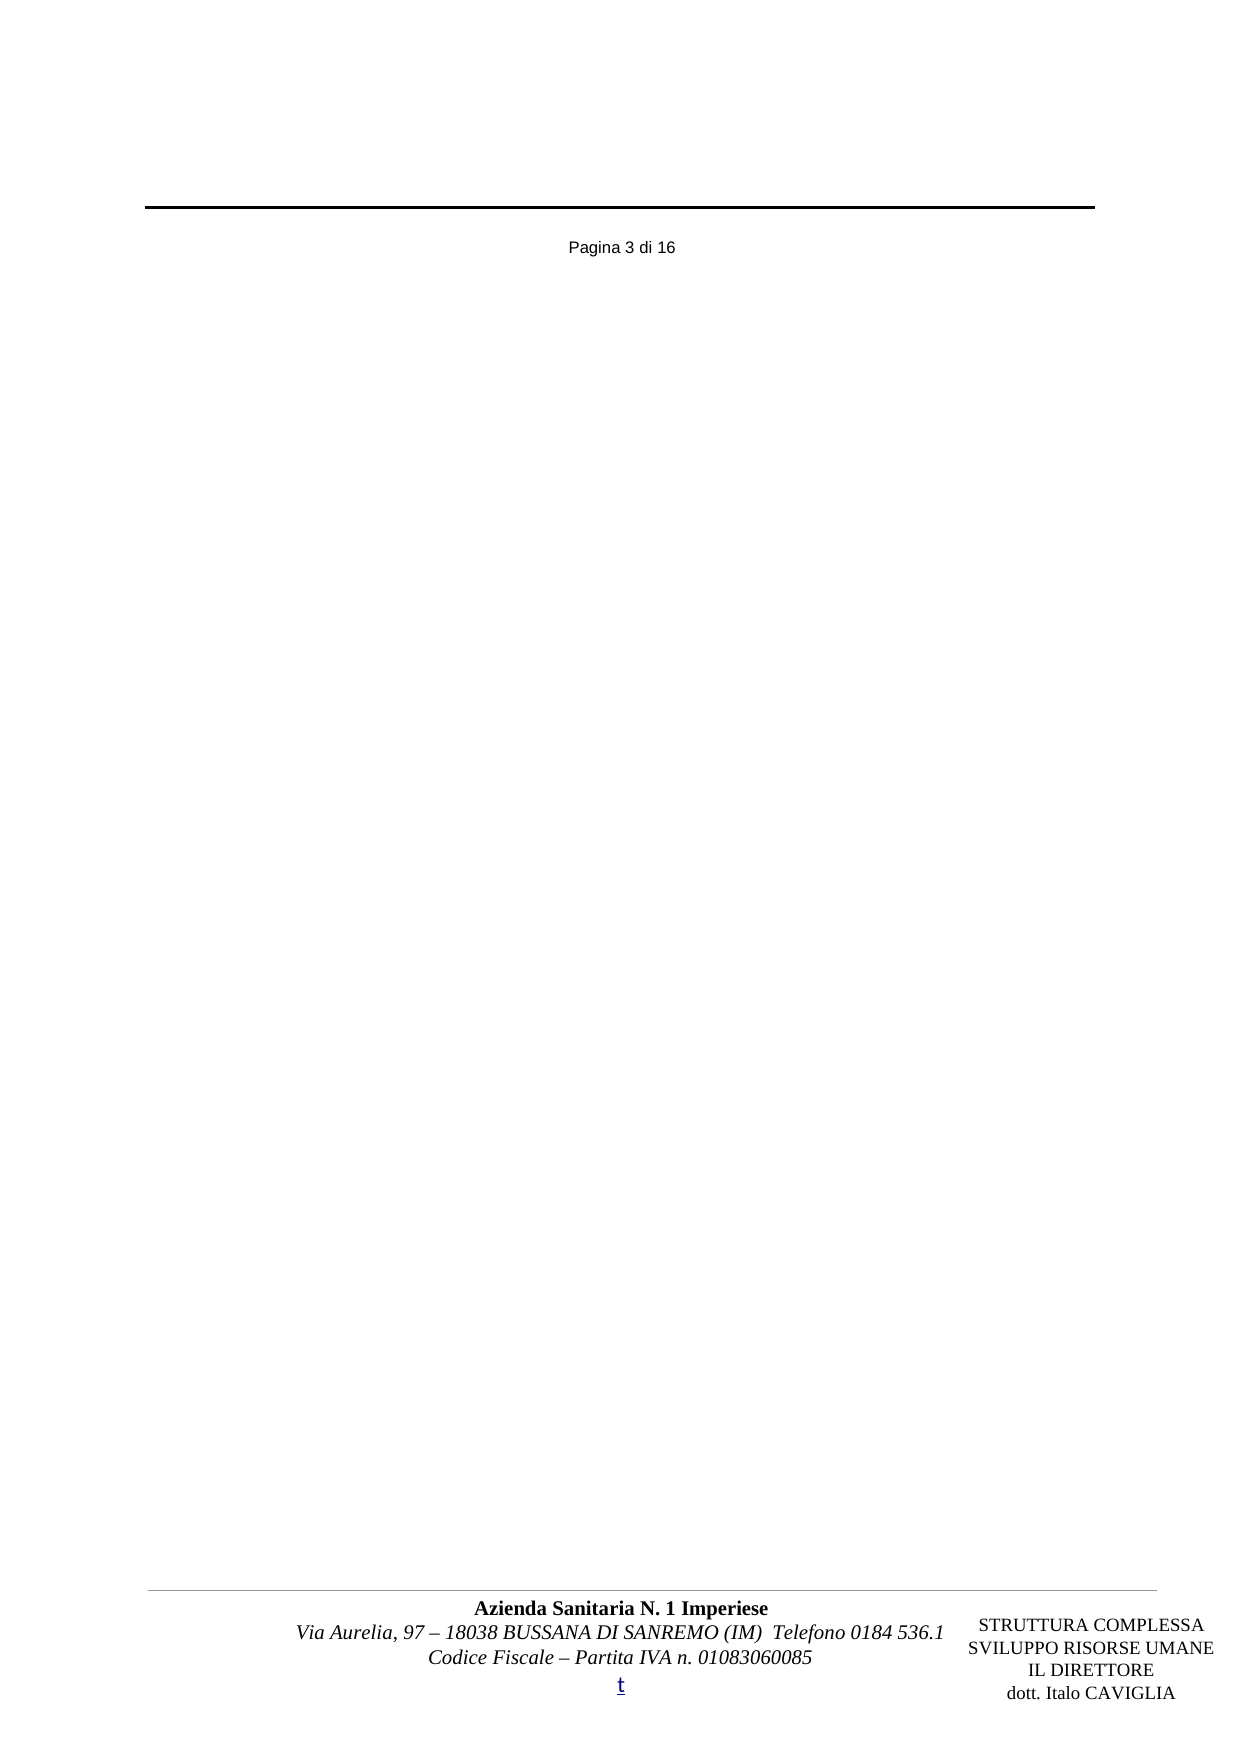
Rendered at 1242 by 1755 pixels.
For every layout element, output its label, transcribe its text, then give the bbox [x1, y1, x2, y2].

text Pagina 3 di 16 [563, 238, 681, 257]
